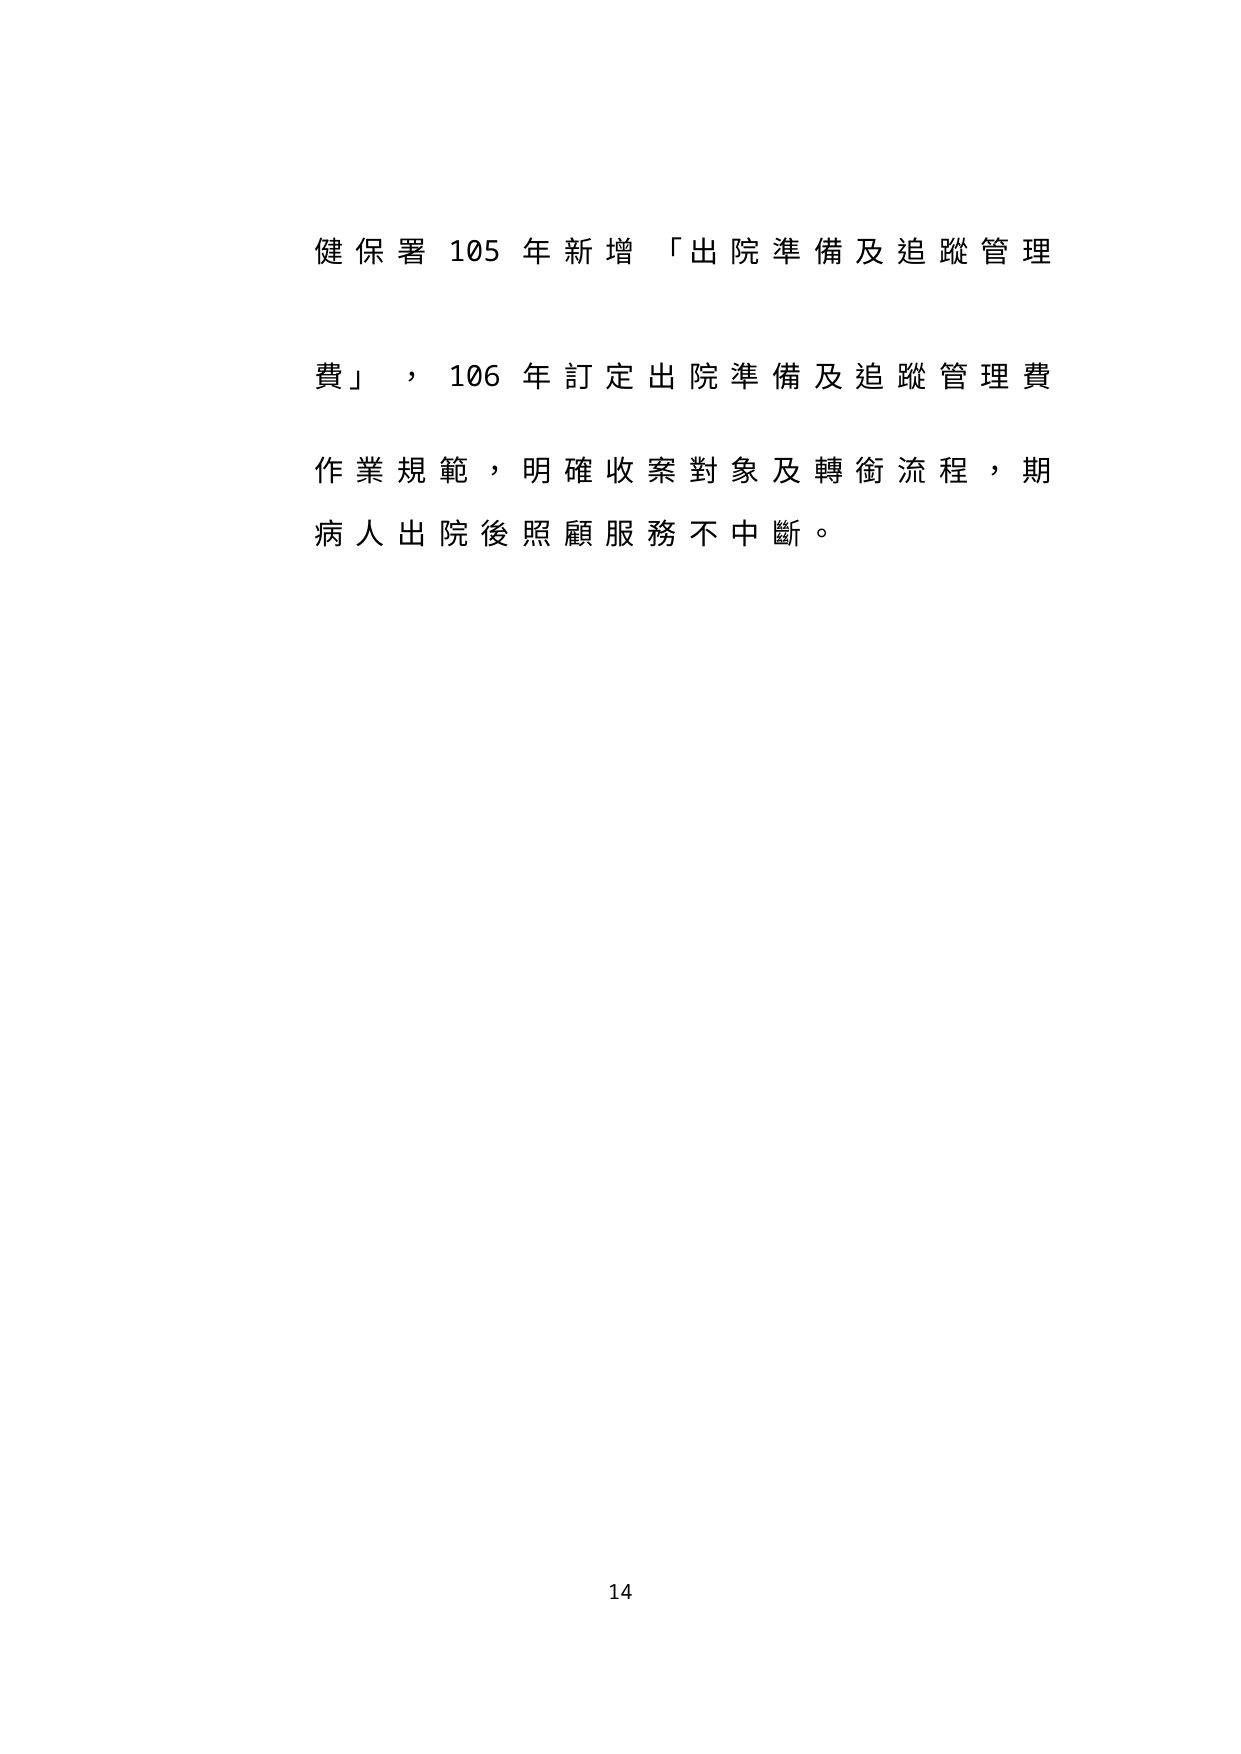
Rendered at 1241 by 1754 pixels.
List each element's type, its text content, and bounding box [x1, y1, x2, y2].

text 健保署105年新增「出院準備及追蹤管理費」，106年訂定出院準備及追蹤管理費作業規範，明確收案對象及轉銜流程，期病人出院後照顧服務不中斷。 [271, 177, 1058, 552]
